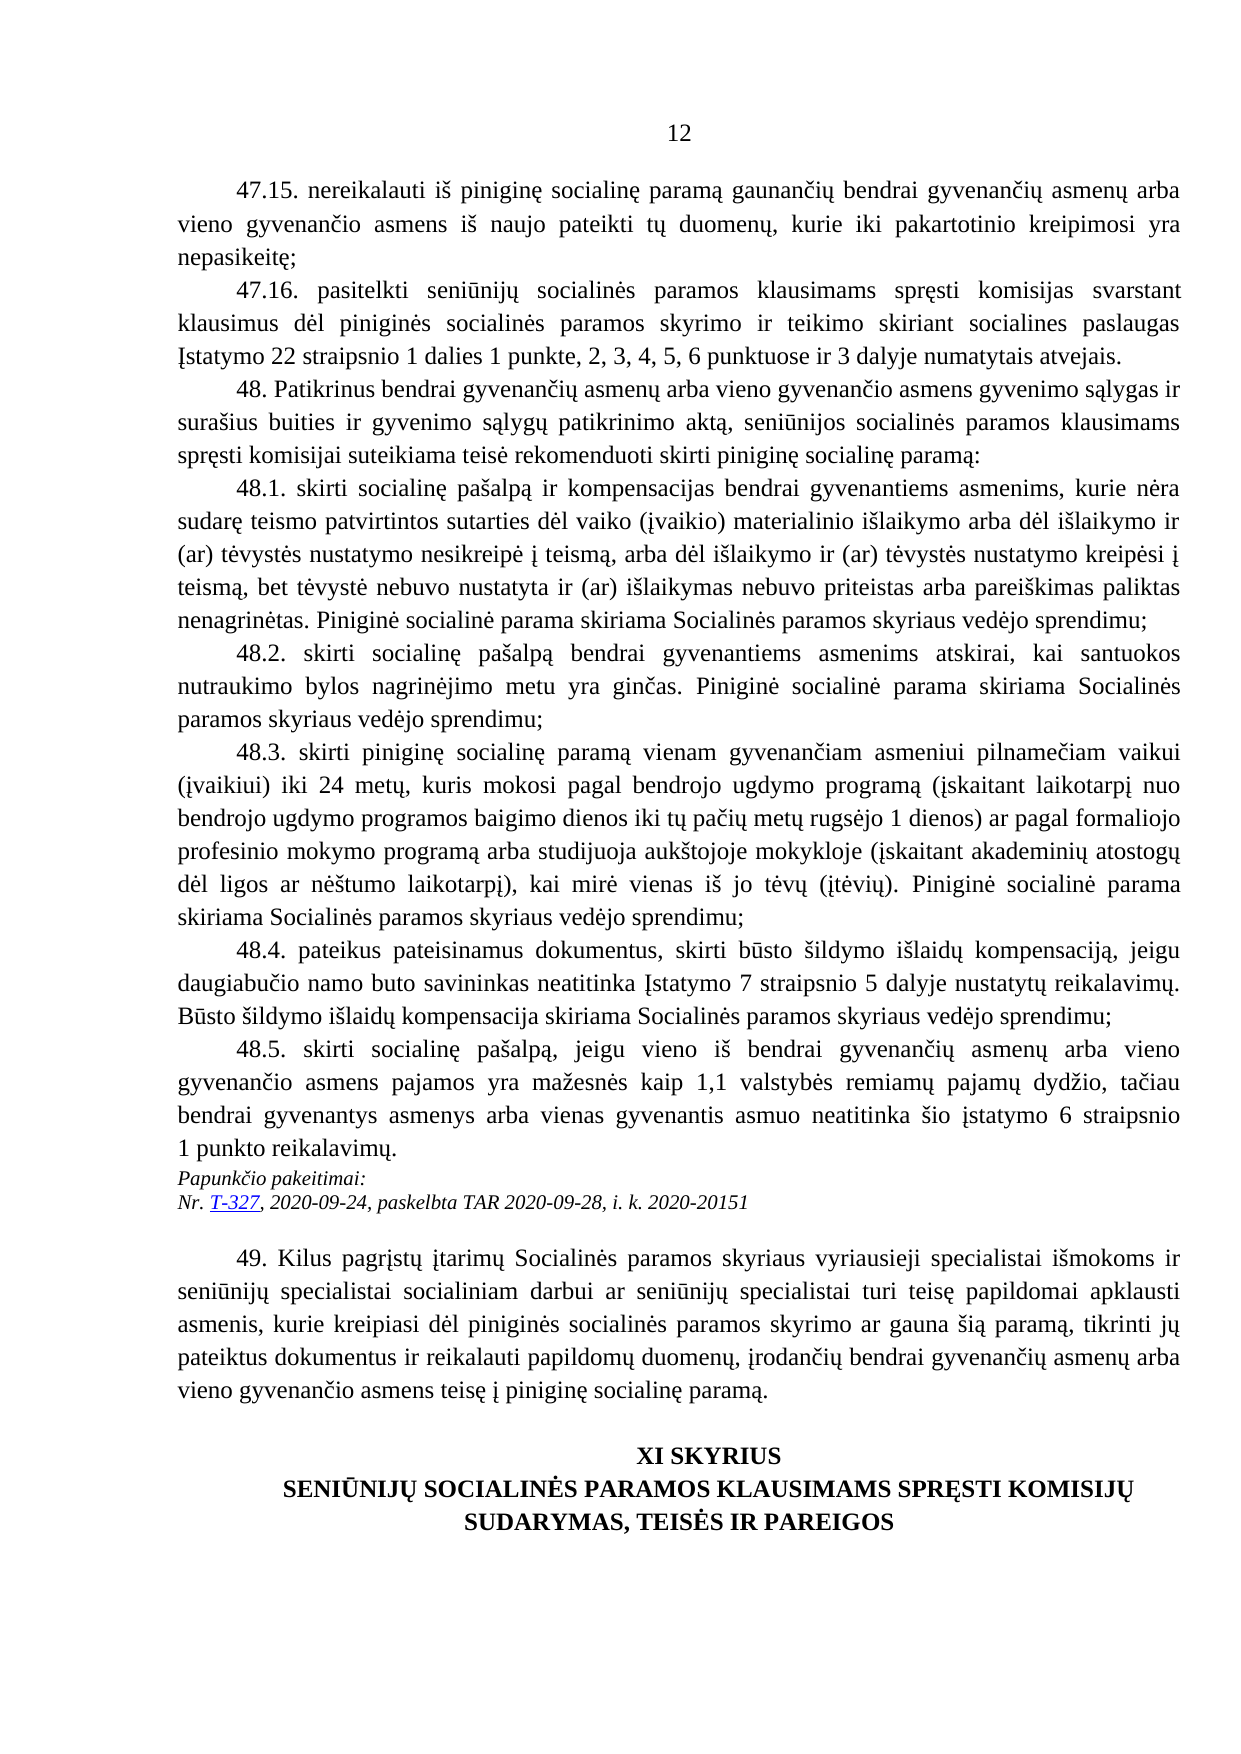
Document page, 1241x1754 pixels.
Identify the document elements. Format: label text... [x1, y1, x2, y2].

text 48.5. skirti socialinę pašalpą, jeigu vieno iš bendrai gyvenančių asmenų arba vieno gyvenančio asmens pajamos yra mažesnės kaip 1,1 valstybės remiamų pajamų dydžio, tačiau bendrai gyvenantys asmenys arba vienas gyvenantis asmuo neatitinka šio įstatymo 6 straipsnio 1 punkto reikalavimų. [177, 1034, 1181, 1162]
text Papunkčio pakeitimai: [177, 1166, 1181, 1190]
text 47.15. nereikalauti iš piniginę socialinę paramą gaunančių bendrai gyvenančių asmenų arba vieno gyvenančio asmens iš naujo pateikti tų duomenų, kurie iki pakartotinio kreipimosi yra nepasikeitę; [177, 176, 1181, 270]
text 49. Kilus pagrįstų įtarimų Socialinės paramos skyriaus vyriausieji specialistai išmokoms ir seniūnijų specialistai socialiniam darbui ar seniūnijų specialistai turi teisę papildomai apklausti asmenis, kurie kreipiasi dėl piniginės socialinės paramos skyrimo ar gauna šią paramą, tikrinti jų pateiktus dokumentus ir reikalauti papildomų duomenų, įrodančių bendrai gyvenančių asmenų arba vieno gyvenančio asmens teisę į piniginę socialinę paramą. [177, 1243, 1181, 1404]
text 48.3. skirti piniginę socialinę paramą vienam gyvenančiam asmeniui pilnamečiam vaikui (įvaikiui) iki 24 metų, kuris mokosi pagal bendrojo ugdymo programą (įskaitant laikotarpį nuo bendrojo ugdymo programos baigimo dienos iki tų pačių metų rugsėjo 1 dienos) ar pagal formaliojo profesinio mokymo programą arba studijuoja aukštojoje mokykloje (įskaitant akademinių atostogų dėl ligos ar nėštumo laikotarpį), kai mirė vienas iš jo tėvų (įtėvių). Piniginė socialinė parama skiriama Socialinės paramos skyriaus vedėjo sprendimu; [177, 737, 1181, 931]
text 48. Patikrinus bendrai gyvenančių asmenų arba vieno gyvenančio asmens gyvenimo sąlygas ir surašius buities ir gyvenimo sąlygų patikrinimo aktą, seniūnijos socialinės paramos klausimams spręsti komisijai suteikiama teisė rekomenduoti skirti piniginę socialinę paramą: [177, 374, 1181, 468]
text 48.4. pateikus pateisinamus dokumentus, skirti būsto šildymo išlaidų kompensaciją, jeigu daugiabučio namo buto savininkas neatitinka Įstatymo 7 straipsnio 5 dalyje nustatytų reikalavimų. Būsto šildymo išlaidų kompensacija skiriama Socialinės paramos skyriaus vedėjo sprendimu; [177, 935, 1181, 1030]
text 47.16. pasitelkti seniūnijų socialinės paramos klausimams spręsti komisijas svarstant klausimus dėl piniginės socialinės paramos skyrimo ir teikimo skiriant socialines paslaugas Įstatymo 22 straipsnio 1 dalies 1 punkte, 2, 3, 4, 5, 6 punktuose ir 3 dalyje numatytais atvejais. [177, 275, 1181, 369]
text SENIŪNIJŲ SOCIALINĖS PARAMOS KLAUSIMAMS SPRĘSTI KOMISIJŲ SUDARYMAS, TEISĖS IR PAREIGOS [177, 1474, 1181, 1536]
text XI SKYRIUS [177, 1441, 1181, 1470]
text Nr. T-327, 2020-09-24, paskelbta TAR 2020-09-28, i. k. 2020-20151 [177, 1190, 1181, 1214]
text 48.2. skirti socialinę pašalpą bendrai gyvenantiems asmenims atskirai, kai santuokos nutraukimo bylos nagrinėjimo metu yra ginčas. Piniginė socialinė parama skiriama Socialinės paramos skyriaus vedėjo sprendimu; [177, 638, 1181, 733]
text 48.1. skirti socialinę pašalpą ir kompensacijas bendrai gyvenantiems asmenims, kurie nėra sudarę teismo patvirtintos sutarties dėl vaiko (įvaikio) materialinio išlaikymo arba dėl išlaikymo ir (ar) tėvystės nustatymo nesikreipė į teismą, arba dėl išlaikymo ir (ar) tėvystės nustatymo kreipėsi į teismą, bet tėvystė nebuvo nustatyta ir (ar) išlaikymas nebuvo priteistas arba pareiškimas paliktas nenagrinėtas. Piniginė socialinė parama skiriama Socialinės paramos skyriaus vedėjo sprendimu; [177, 473, 1181, 634]
